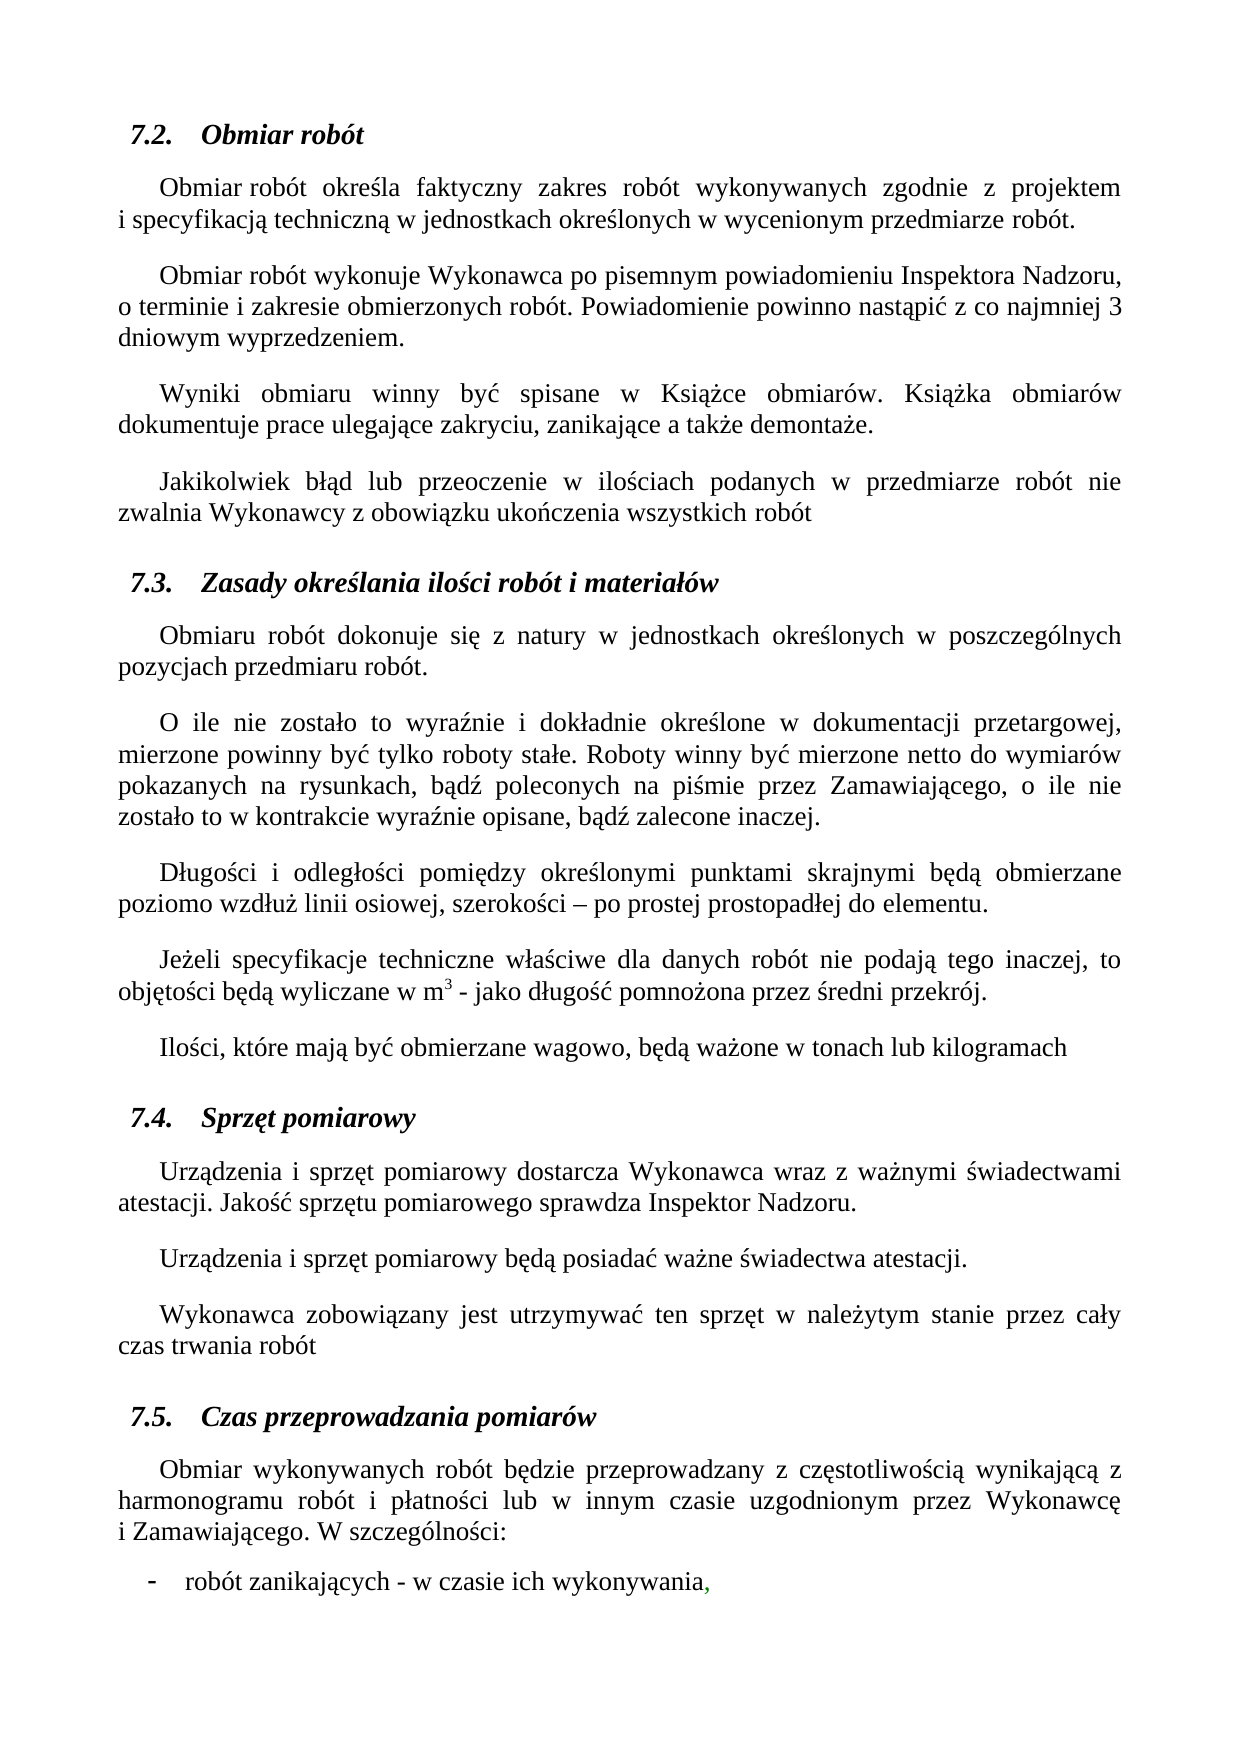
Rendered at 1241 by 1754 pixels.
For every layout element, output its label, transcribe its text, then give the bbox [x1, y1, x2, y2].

list robót zanikających - w czasie ich wykonywania, [147, 1565, 1153, 1596]
subtitle Sprzęt pomiarowy [130, 1100, 1153, 1134]
text Ilości, które mają być obmierzane wagowo, będą ważone w tonach lub kilogramach [159, 1031, 1153, 1062]
text Wykonawca zobowiązany jest utrzymywać ten sprzęt w należytym stanie przez cały czas trwania robót [118, 1298, 1123, 1360]
text Obmiar robót wykonuje Wykonawca po pisemnym powiadomieniu Inspektora Nadzoru, o terminie i zakresie obmierzonych robót. Powiadomienie powinno nastąpić z co najmniej 3 dniowym wyprzedzeniem. [118, 259, 1123, 352]
subtitle Zasady określania ilości robót i materiałów [130, 565, 1153, 599]
text Jeżeli specyfikacje techniczne właściwe dla danych robót nie podają tego inaczej, to objętości będą wyliczane w m3 - jako długość pomnożona przez średni przekrój. [118, 943, 1123, 1006]
text Jakikolwiek błąd lub przeoczenie w ilościach podanych w przedmiarze robót nie zwalnia Wykonawcy z obowiązku ukończenia wszystkich robót [118, 464, 1123, 527]
text Wyniki obmiaru winny być spisane w Książce obmiarów. Książka obmiarów dokumentuje prace ulegające zakryciu, zanikające a także demontaże. [118, 377, 1123, 439]
text Obmiaru robót dokonuje się z natury w jednostkach określonych w poszczególnych pozycjach przedmiaru robót. [118, 619, 1123, 682]
text Urządzenia i sprzęt pomiarowy będą posiadać ważne świadectwa atestacji. [159, 1242, 1153, 1273]
text Obmiar robót określa faktyczny zakres robót wykonywanych zgodnie z projektem i specyfikacją techniczną w jednostkach określonych w wycenionym przedmiarze robót. [118, 172, 1123, 234]
text Urządzenia i sprzęt pomiarowy dostarcza Wykonawca wraz z ważnymi świadectwami atestacji. Jakość sprzętu pomiarowego sprawdza Inspektor Nadzoru. [118, 1154, 1123, 1217]
text O ile nie zostało to wyraźnie i dokładnie określone w dokumentacji przetargowej, mierzone powinny być tylko roboty stałe. Roboty winny być mierzone netto do wymiarów pokazanych na rysunkach, bądź poleconych na piśmie przez Zamawiającego, o ile nie zostało to w kontrakcie wyraźnie opisane, bądź zalecone inaczej. [118, 707, 1123, 831]
text Długości i odległości pomiędzy określonymi punktami skrajnymi będą obmierzane poziomo wzdłuż linii osiowej, szerokości – po prostej prostopadłej do elementu. [118, 856, 1123, 919]
subtitle Czas przeprowadzania pomiarów [130, 1399, 1153, 1432]
text Obmiar wykonywanych robót będzie przeprowadzany z częstotliwością wynikającą z harmonogramu robót i płatności lub w innym czasie uzgodnionym przez Wykonawcę i Zamawiającego. W szczególności: [118, 1453, 1123, 1546]
subtitle Obmiar robót [130, 117, 1153, 151]
